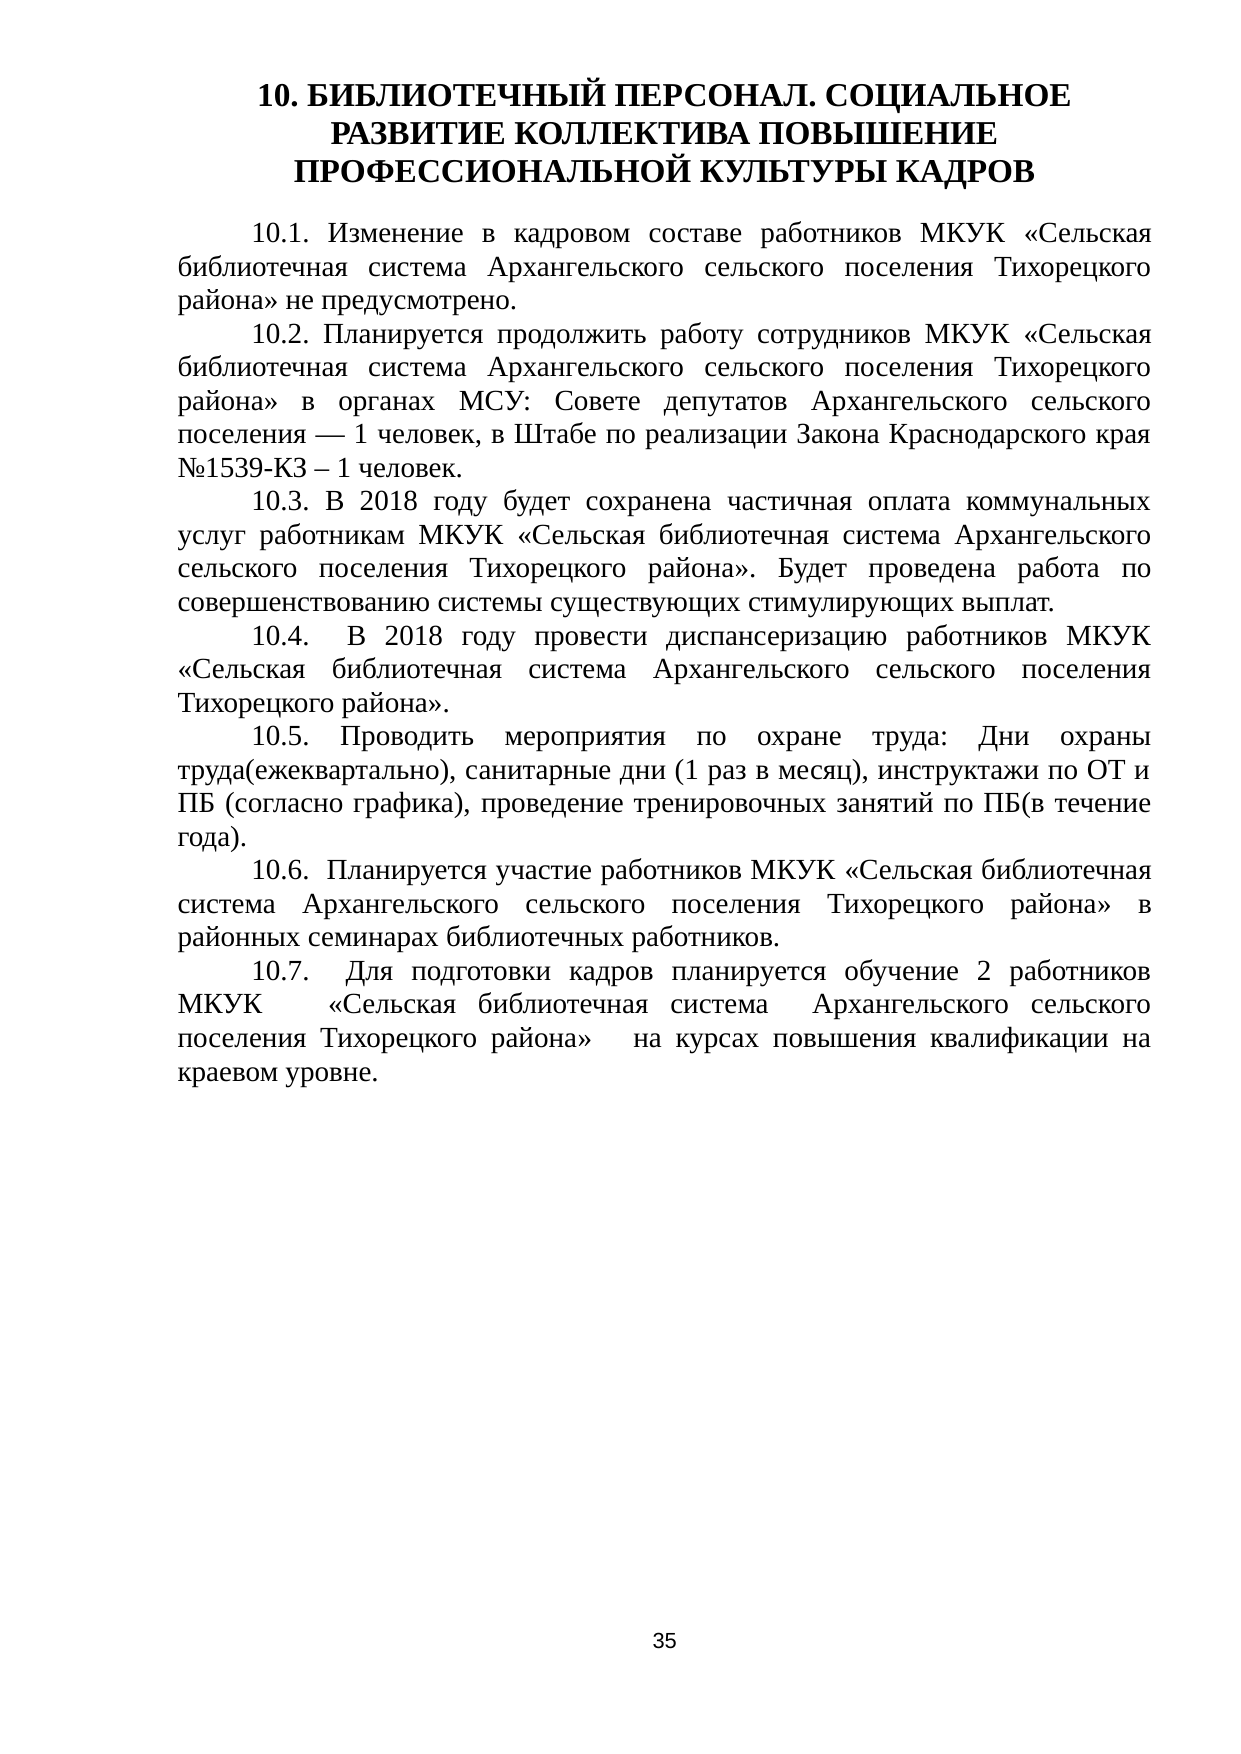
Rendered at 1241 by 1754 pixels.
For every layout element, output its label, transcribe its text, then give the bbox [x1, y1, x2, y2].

text 10.7. Для подготовки кадров планируется обучение 2 работников МКУК «Сельская библиотечная система Архангельского сельского поселения Тихорецкого района» на курсах повышения квалификации на краевом уровне. [177, 953, 1152, 1087]
text 10. БИБЛИОТЕЧНЫЙ ПЕРСОНАЛ. СОЦИАЛЬНОЕ РАЗВИТИЕ КОЛЛЕКТИВА ПОВЫШЕНИЕ ПРОФЕССИОНАЛЬНОЙ КУЛЬТУРЫ КАДРОВ [177, 75, 1152, 190]
text 10.6. Планируется участие работников МКУК «Сельская библиотечная система Архангельского сельского поселения Тихорецкого района» в районных семинарах библиотечных работников. [177, 852, 1152, 953]
text 10.2. Планируется продолжить работу сотрудников МКУК «Сельская библиотечная система Архангельского сельского поселения Тихорецкого района» в органах МСУ: Совете депутатов Архангельского сельского поселения — 1 человек, в Штабе по реализации Закона Краснодарского края №1539-КЗ – 1 человек. [177, 316, 1152, 483]
text 10.1. Изменение в кадровом составе работников МКУК «Сельская библиотечная система Архангельского сельского поселения Тихорецкого района» не предусмотрено. [177, 215, 1152, 316]
text 10.3. В 2018 году будет сохранена частичная оплата коммунальных услуг работникам МКУК «Сельская библиотечная система Архангельского сельского поселения Тихорецкого района». Будет проведена работа по совершенствованию системы существующих стимулирующих выплат. [177, 483, 1152, 618]
text 10.5. Проводить мероприятия по охране труда: Дни охраны труда(ежеквартально), санитарные дни (1 раз в месяц), инструктажи по ОТ и ПБ (согласно графика), проведение тренировочных занятий по ПБ(в течение года). [177, 718, 1152, 852]
text 10.4. В 2018 году провести диспансеризацию работников МКУК «Сельская библиотечная система Архангельского сельского поселения Тихорецкого района». [177, 618, 1152, 718]
